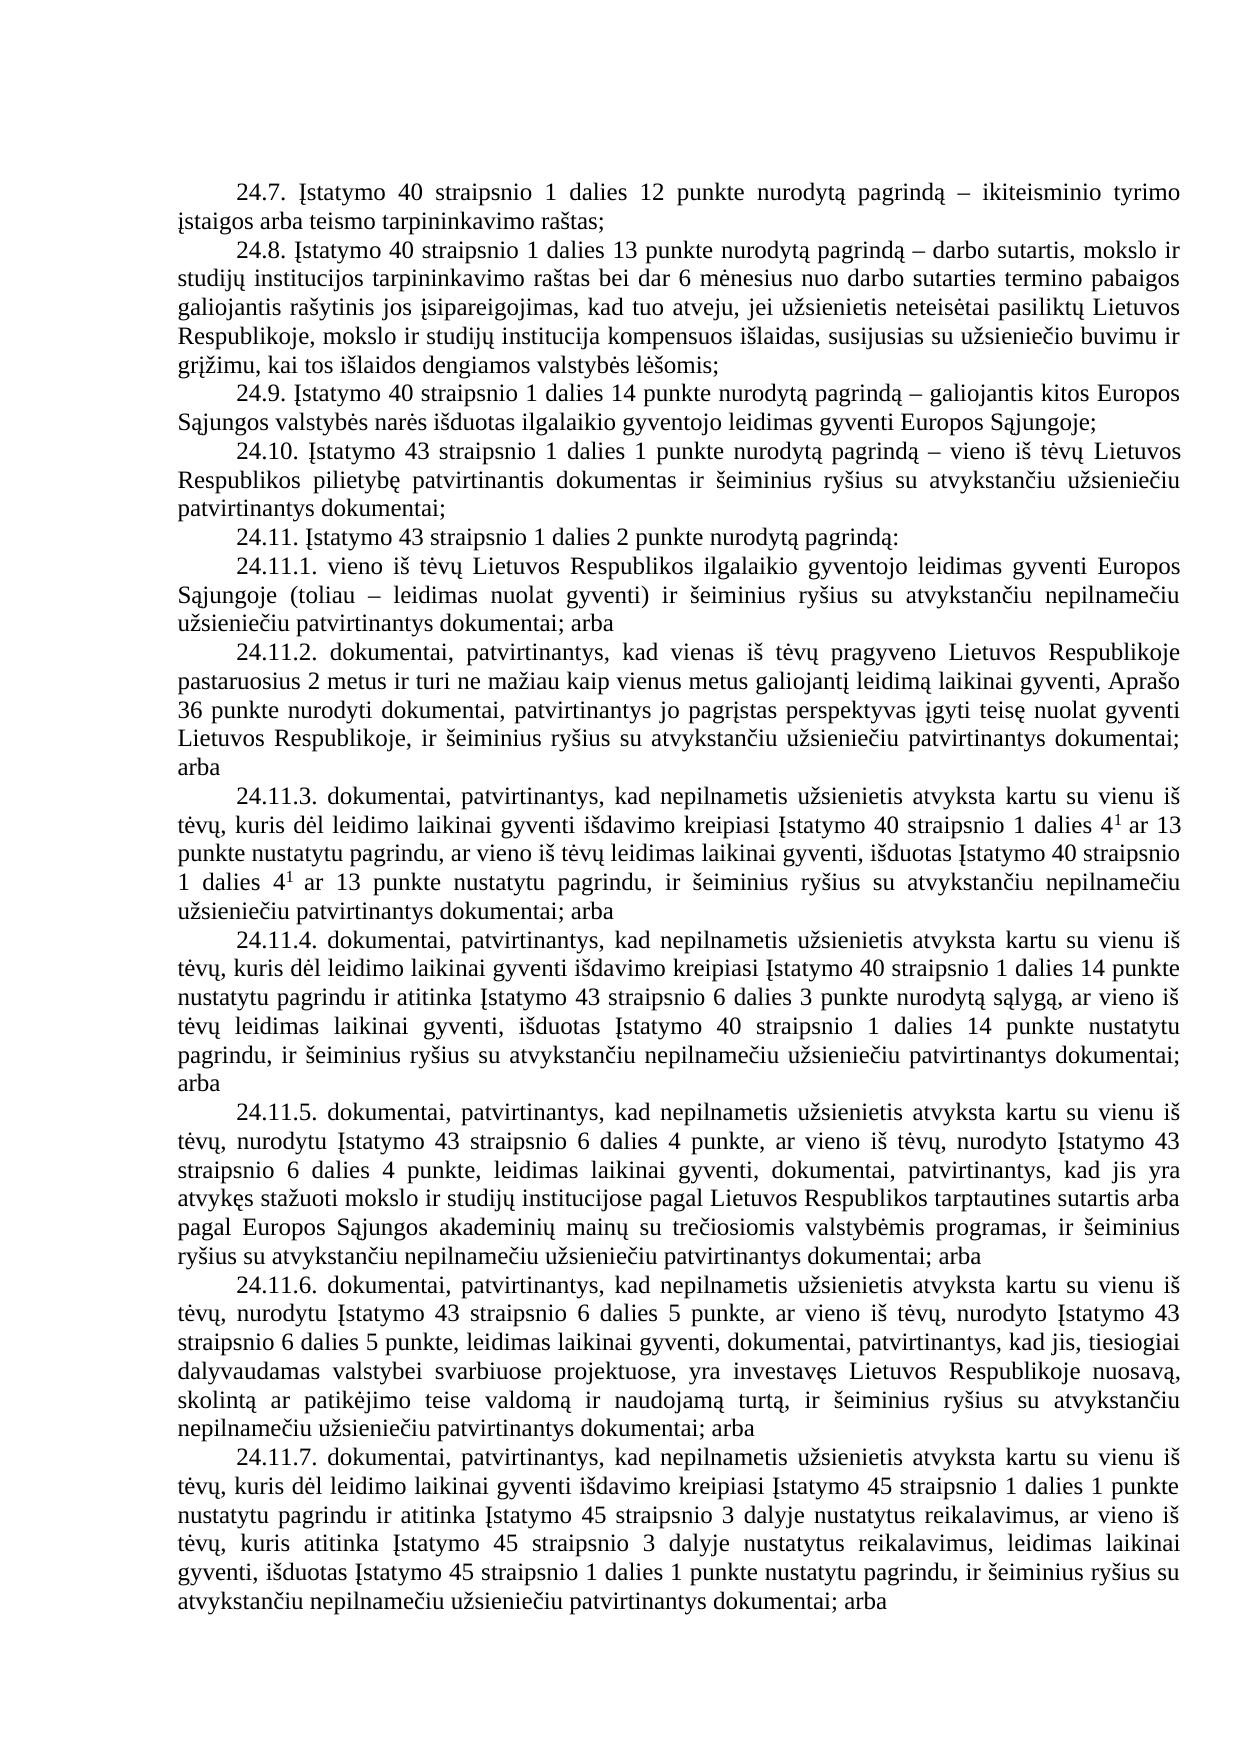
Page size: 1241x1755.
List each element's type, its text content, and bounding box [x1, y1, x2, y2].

text 24.11. Įstatymo 43 straipsnio 1 dalies 2 punkte nurodytą pagrindą: [177, 522, 1181, 551]
text 24.11.6. dokumentai, patvirtinantys, kad nepilnametis užsienietis atvyksta kartu su vienu iš tėvų, nurodytu Įstatymo 43 straipsnio 6 dalies 5 punkte, ar vieno iš tėvų, nurodyto Įstatymo 43 straipsnio 6 dalies 5 punkte, leidimas laikinai gyventi, dokumentai, patvirtinantys, kad jis, tiesiogiai dalyvaudamas valstybei svarbiuose projektuose, yra investavęs Lietuvos Respublikoje nuosavą, skolintą ar patikėjimo teise valdomą ir naudojamą turtą, ir šeiminius ryšius su atvykstančiu nepilnamečiu užsieniečiu patvirtinantys dokumentai; arba [177, 1270, 1181, 1442]
text 24.11.5. dokumentai, patvirtinantys, kad nepilnametis užsienietis atvyksta kartu su vienu iš tėvų, nurodytu Įstatymo 43 straipsnio 6 dalies 4 punkte, ar vieno iš tėvų, nurodyto Įstatymo 43 straipsnio 6 dalies 4 punkte, leidimas laikinai gyventi, dokumentai, patvirtinantys, kad jis yra atvykęs stažuoti mokslo ir studijų institucijose pagal Lietuvos Respublikos tarptautines sutartis arba pagal Europos Sąjungos akademinių mainų su trečiosiomis valstybėmis programas, ir šeiminius ryšius su atvykstančiu nepilnamečiu užsieniečiu patvirtinantys dokumentai; arba [177, 1097, 1181, 1270]
text 24.9. Įstatymo 40 straipsnio 1 dalies 14 punkte nurodytą pagrindą – galiojantis kitos Europos Sąjungos valstybės narės išduotas ilgalaikio gyventojo leidimas gyventi Europos Sąjungoje; [177, 378, 1181, 436]
text 24.7. Įstatymo 40 straipsnio 1 dalies 12 punkte nurodytą pagrindą – ikiteisminio tyrimo įstaigos arba teismo tarpininkavimo raštas; [177, 177, 1181, 235]
text 24.11.2. dokumentai, patvirtinantys, kad vienas iš tėvų pragyveno Lietuvos Respublikoje pastaruosius 2 metus ir turi ne mažiau kaip vienus metus galiojantį leidimą laikinai gyventi, Aprašo 36 punkte nurodyti dokumentai, patvirtinantys jo pagrįstas perspektyvas įgyti teisę nuolat gyventi Lietuvos Respublikoje, ir šeiminius ryšius su atvykstančiu užsieniečiu patvirtinantys dokumentai; arba [177, 637, 1181, 781]
text 24.11.7. dokumentai, patvirtinantys, kad nepilnametis užsienietis atvyksta kartu su vienu iš tėvų, kuris dėl leidimo laikinai gyventi išdavimo kreipiasi Įstatymo 45 straipsnio 1 dalies 1 punkte nustatytu pagrindu ir atitinka Įstatymo 45 straipsnio 3 dalyje nustatytus reikalavimus, ar vieno iš tėvų, kuris atitinka Įstatymo 45 straipsnio 3 dalyje nustatytus reikalavimus, leidimas laikinai gyventi, išduotas Įstatymo 45 straipsnio 1 dalies 1 punkte nustatytu pagrindu, ir šeiminius ryšius su atvykstančiu nepilnamečiu užsieniečiu patvirtinantys dokumentai; arba [177, 1442, 1181, 1615]
text 24.11.4. dokumentai, patvirtinantys, kad nepilnametis užsienietis atvyksta kartu su vienu iš tėvų, kuris dėl leidimo laikinai gyventi išdavimo kreipiasi Įstatymo 40 straipsnio 1 dalies 14 punkte nustatytu pagrindu ir atitinka Įstatymo 43 straipsnio 6 dalies 3 punkte nurodytą sąlygą, ar vieno iš tėvų leidimas laikinai gyventi, išduotas Įstatymo 40 straipsnio 1 dalies 14 punkte nustatytu pagrindu, ir šeiminius ryšius su atvykstančiu nepilnamečiu užsieniečiu patvirtinantys dokumentai; arba [177, 925, 1181, 1097]
text 24.11.1. vieno iš tėvų Lietuvos Respublikos ilgalaikio gyventojo leidimas gyventi Europos Sąjungoje (toliau – leidimas nuolat gyventi) ir šeiminius ryšius su atvykstančiu nepilnamečiu užsieniečiu patvirtinantys dokumentai; arba [177, 551, 1181, 637]
text 24.11.3. dokumentai, patvirtinantys, kad nepilnametis užsienietis atvyksta kartu su vienu iš tėvų, kuris dėl leidimo laikinai gyventi išdavimo kreipiasi Įstatymo 40 straipsnio 1 dalies 41 ar 13 punkte nustatytu pagrindu, ar vieno iš tėvų leidimas laikinai gyventi, išduotas Įstatymo 40 straipsnio 1 dalies 41 ar 13 punkte nustatytu pagrindu, ir šeiminius ryšius su atvykstančiu nepilnamečiu užsieniečiu patvirtinantys dokumentai; arba [177, 781, 1181, 925]
text 24.10. Įstatymo 43 straipsnio 1 dalies 1 punkte nurodytą pagrindą – vieno iš tėvų Lietuvos Respublikos pilietybę patvirtinantis dokumentas ir šeiminius ryšius su atvykstančiu užsieniečiu patvirtinantys dokumentai; [177, 436, 1181, 522]
text 24.8. Įstatymo 40 straipsnio 1 dalies 13 punkte nurodytą pagrindą – darbo sutartis, mokslo ir studijų institucijos tarpininkavimo raštas bei dar 6 mėnesius nuo darbo sutarties termino pabaigos galiojantis rašytinis jos įsipareigojimas, kad tuo atveju, jei užsienietis neteisėtai pasiliktų Lietuvos Respublikoje, mokslo ir studijų institucija kompensuos išlaidas, susijusias su užsieniečio buvimu ir grįžimu, kai tos išlaidos dengiamos valstybės lėšomis; [177, 235, 1181, 378]
